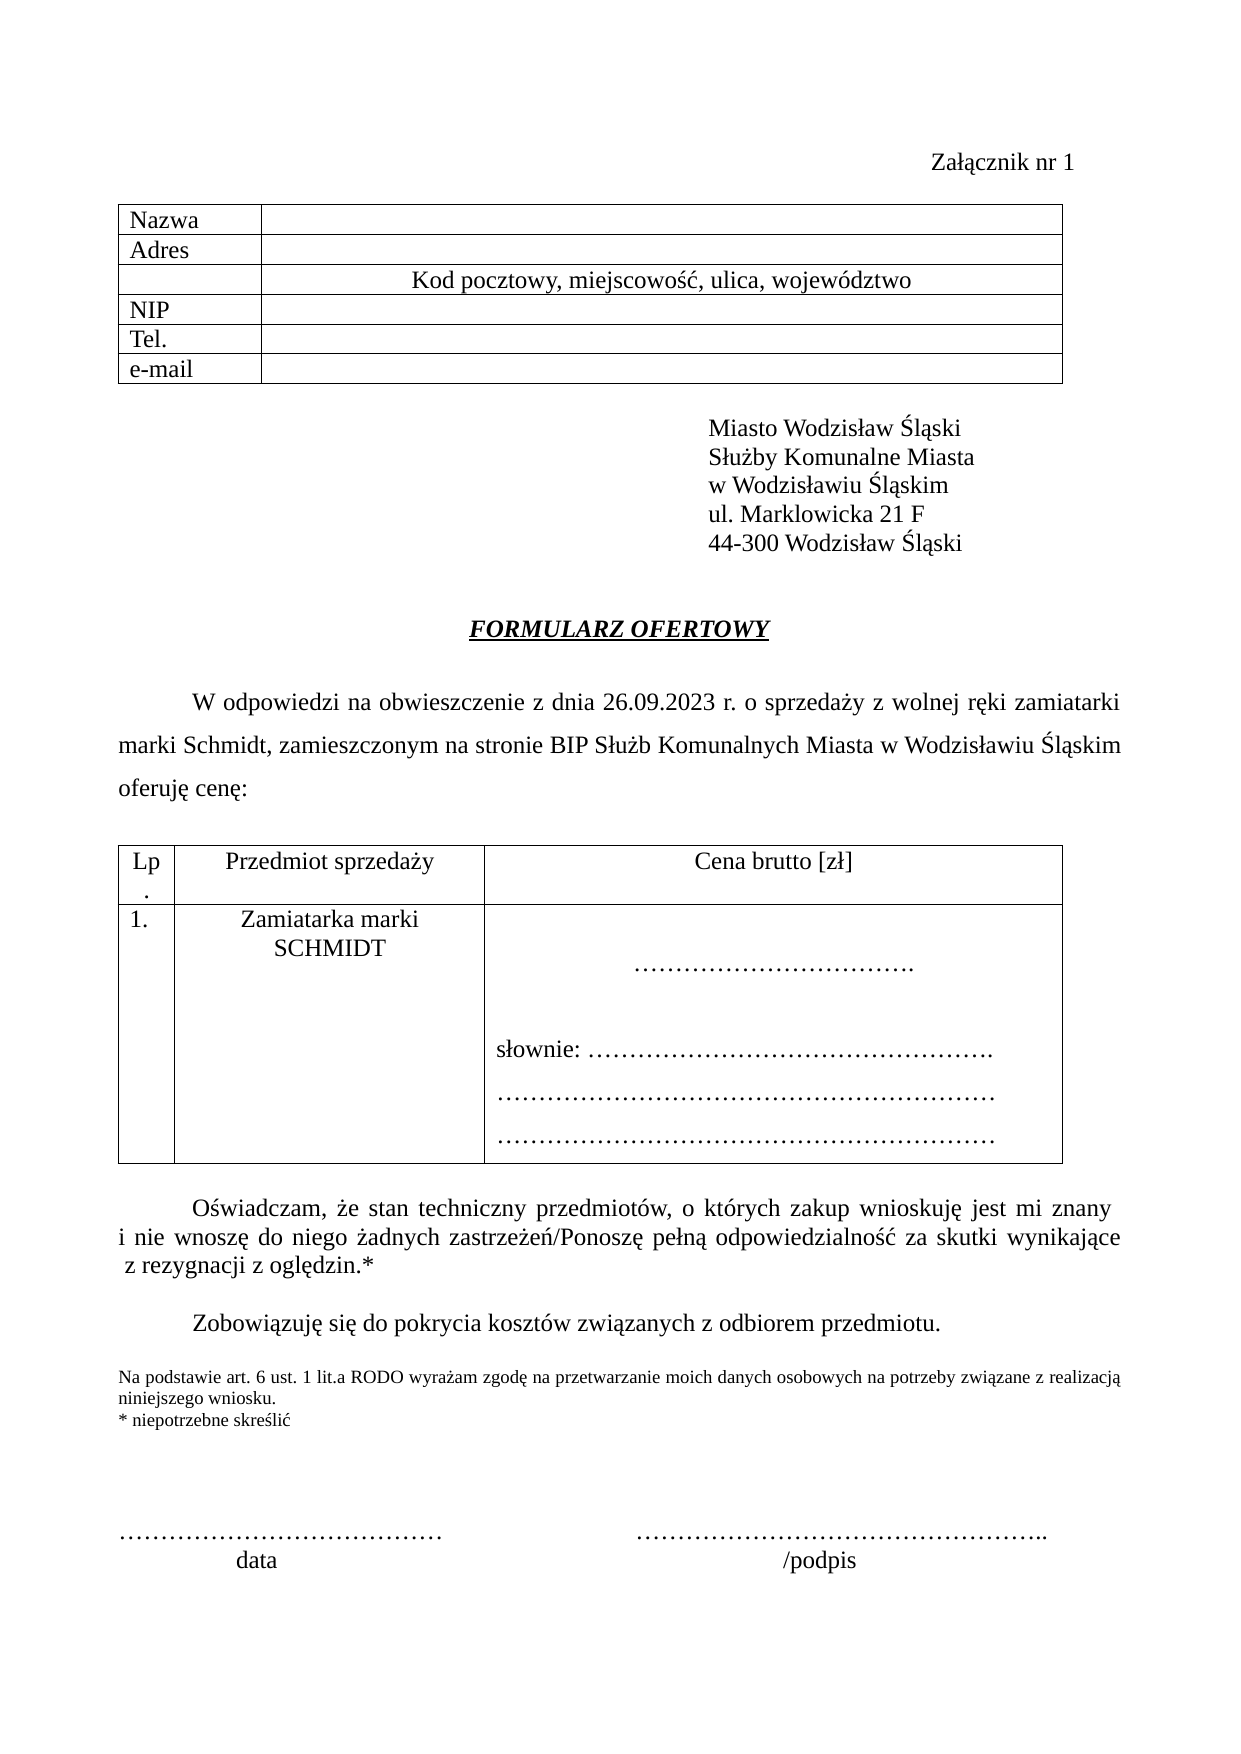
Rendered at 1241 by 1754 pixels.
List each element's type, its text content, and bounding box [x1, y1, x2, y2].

table_cell NIP [119, 295, 261, 323]
text 44-300 Wodzisław Śląski [634, 528, 1122, 557]
text ul. Marklowicka 21 F [634, 499, 1122, 528]
text * niepotrzebne skreślić [118, 1409, 1122, 1430]
text w Wodzisławiu Śląskim [634, 470, 1122, 499]
text Miasto Wodzisław Śląski [634, 413, 1122, 442]
text W odpowiedzi na obwieszczenie z dnia 26.09.2023 r. o sprzedaży z wolnej ręki zamiatarki marki Schmidt, zamieszczonym na stronie BIP Służb Komunalnych Miasta w Wodzisławiu Śląskim oferuję cenę: [118, 687, 1122, 802]
text Służby Komunalne Miasta [634, 442, 1122, 470]
text Na podstawie art. 6 ust. 1 lit.a RODO wyrażam zgodę na przetwarzanie moich danych osobowych na potrzeby związane z realizacją niniejszego wniosku. [118, 1366, 1122, 1409]
table_header [262, 205, 1062, 234]
table_cell ……………………………. słownie: …………………………………………. …………………………………………………… …………………………………………………… [485, 905, 1062, 1163]
table_cell [119, 265, 261, 294]
table_cell e-mail [119, 354, 261, 383]
text data /podpis [118, 1545, 1122, 1574]
table_header Nazwa [119, 205, 261, 234]
table_cell [262, 235, 1062, 264]
table_header Cena brutto [zł] [485, 846, 1062, 903]
text Oświadczam, że stan techniczny przedmiotów, o których zakup wnioskuję jest mi znany i nie wnoszę do niego żadnych zastrzeżeń/Ponoszę pełną odpowiedzialność za skutki wynikające z rezygnacji z oględzin.* [118, 1193, 1122, 1279]
table_header Lp. [119, 846, 174, 903]
table_cell Kod pocztowy, miejscowość, ulica, województwo [262, 265, 1062, 294]
text Zobowiązuję się do pokrycia kosztów związanych z odbiorem przedmiotu. [118, 1308, 1122, 1337]
table_cell 1. [119, 905, 174, 1163]
text Załącznik nr 1 [118, 147, 1122, 176]
table_cell Tel. [119, 325, 261, 353]
text ………………………………… ………………………………………….. [118, 1516, 1122, 1545]
table_cell Zamiatarka marki SCHMIDT [175, 905, 484, 1163]
table_cell [262, 354, 1062, 383]
table_header Przedmiot sprzedaży [175, 846, 484, 903]
table_cell Adres [119, 235, 261, 264]
table_cell [262, 325, 1062, 353]
table_cell [262, 295, 1062, 323]
text formularz ofertowy [118, 614, 1122, 643]
